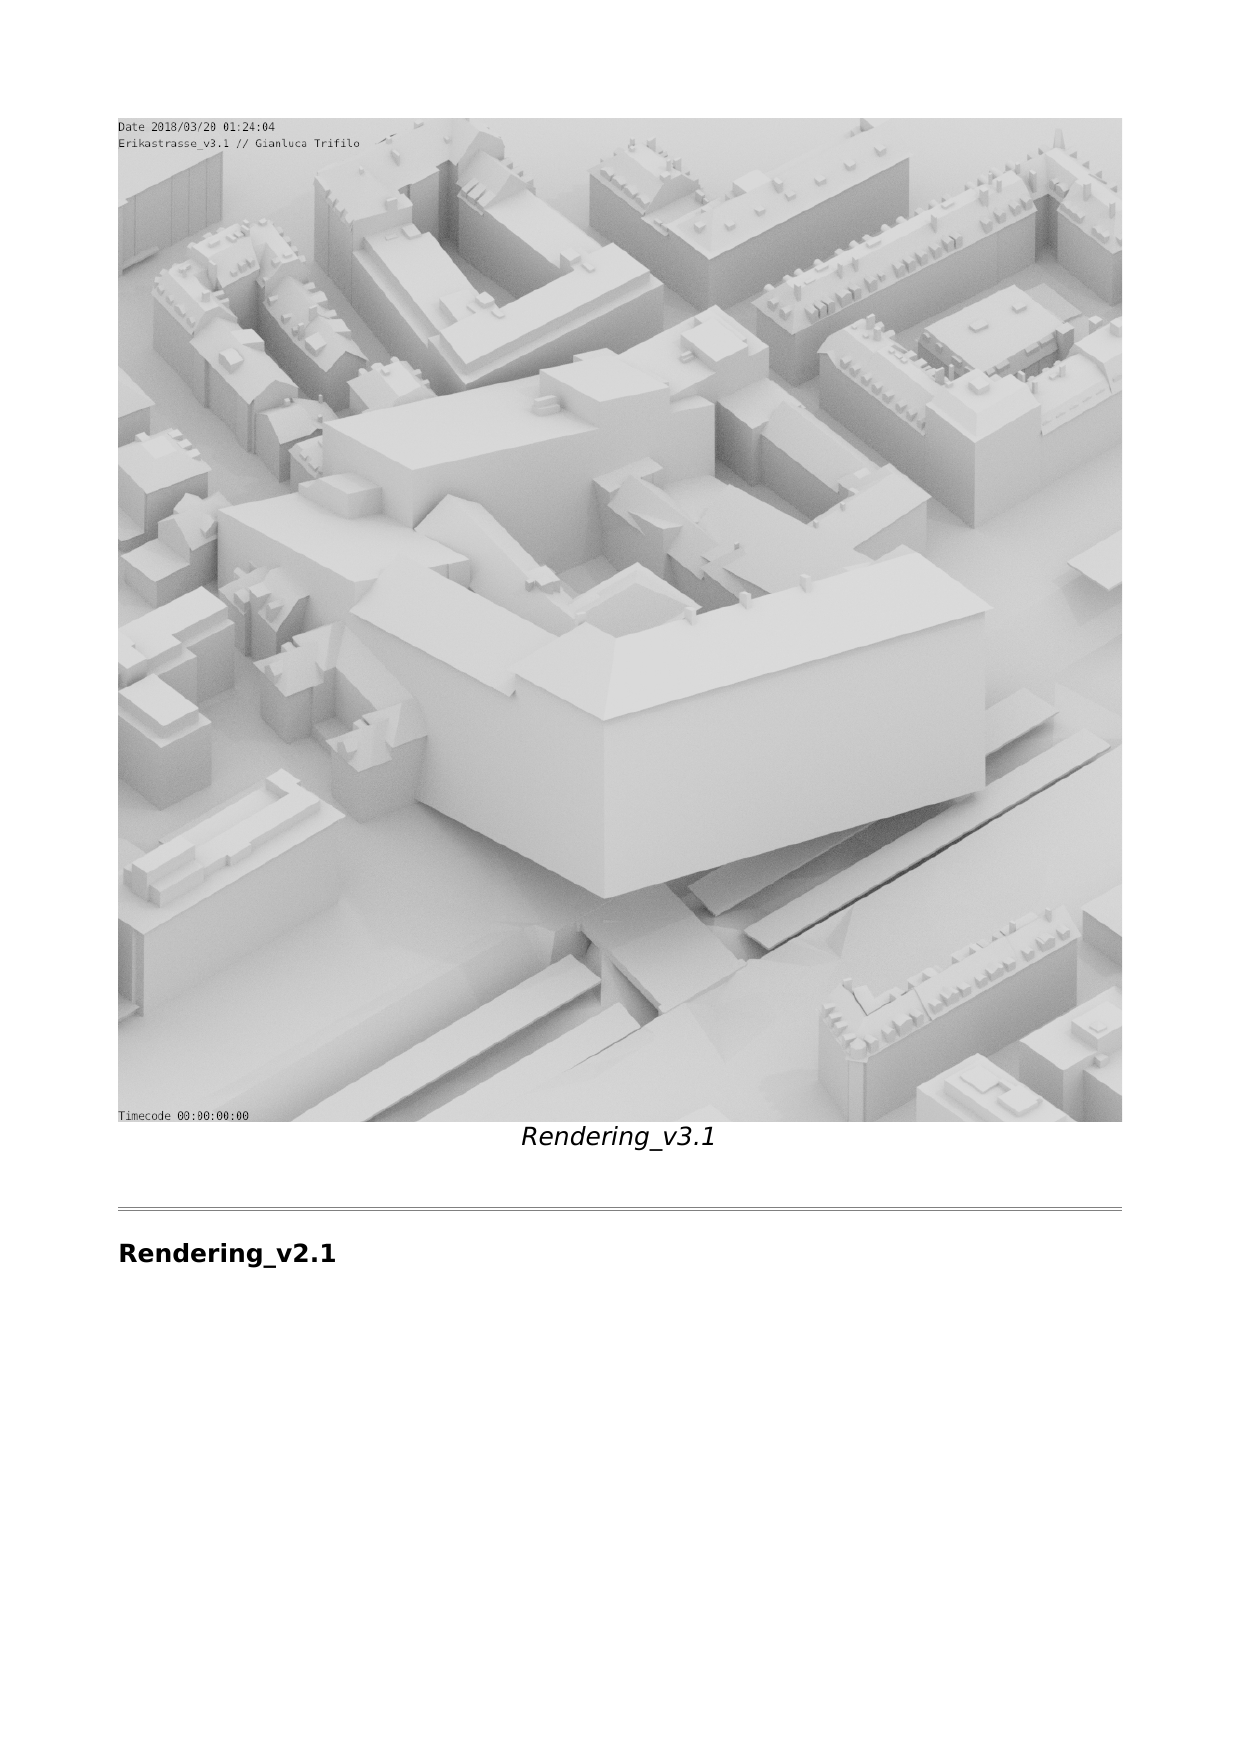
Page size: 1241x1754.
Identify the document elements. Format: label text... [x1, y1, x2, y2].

picture [118, 118, 1123, 1122]
text Rendering_v3.1 [118, 1122, 1122, 1151]
text Rendering_v2.1 [118, 1239, 1122, 1268]
